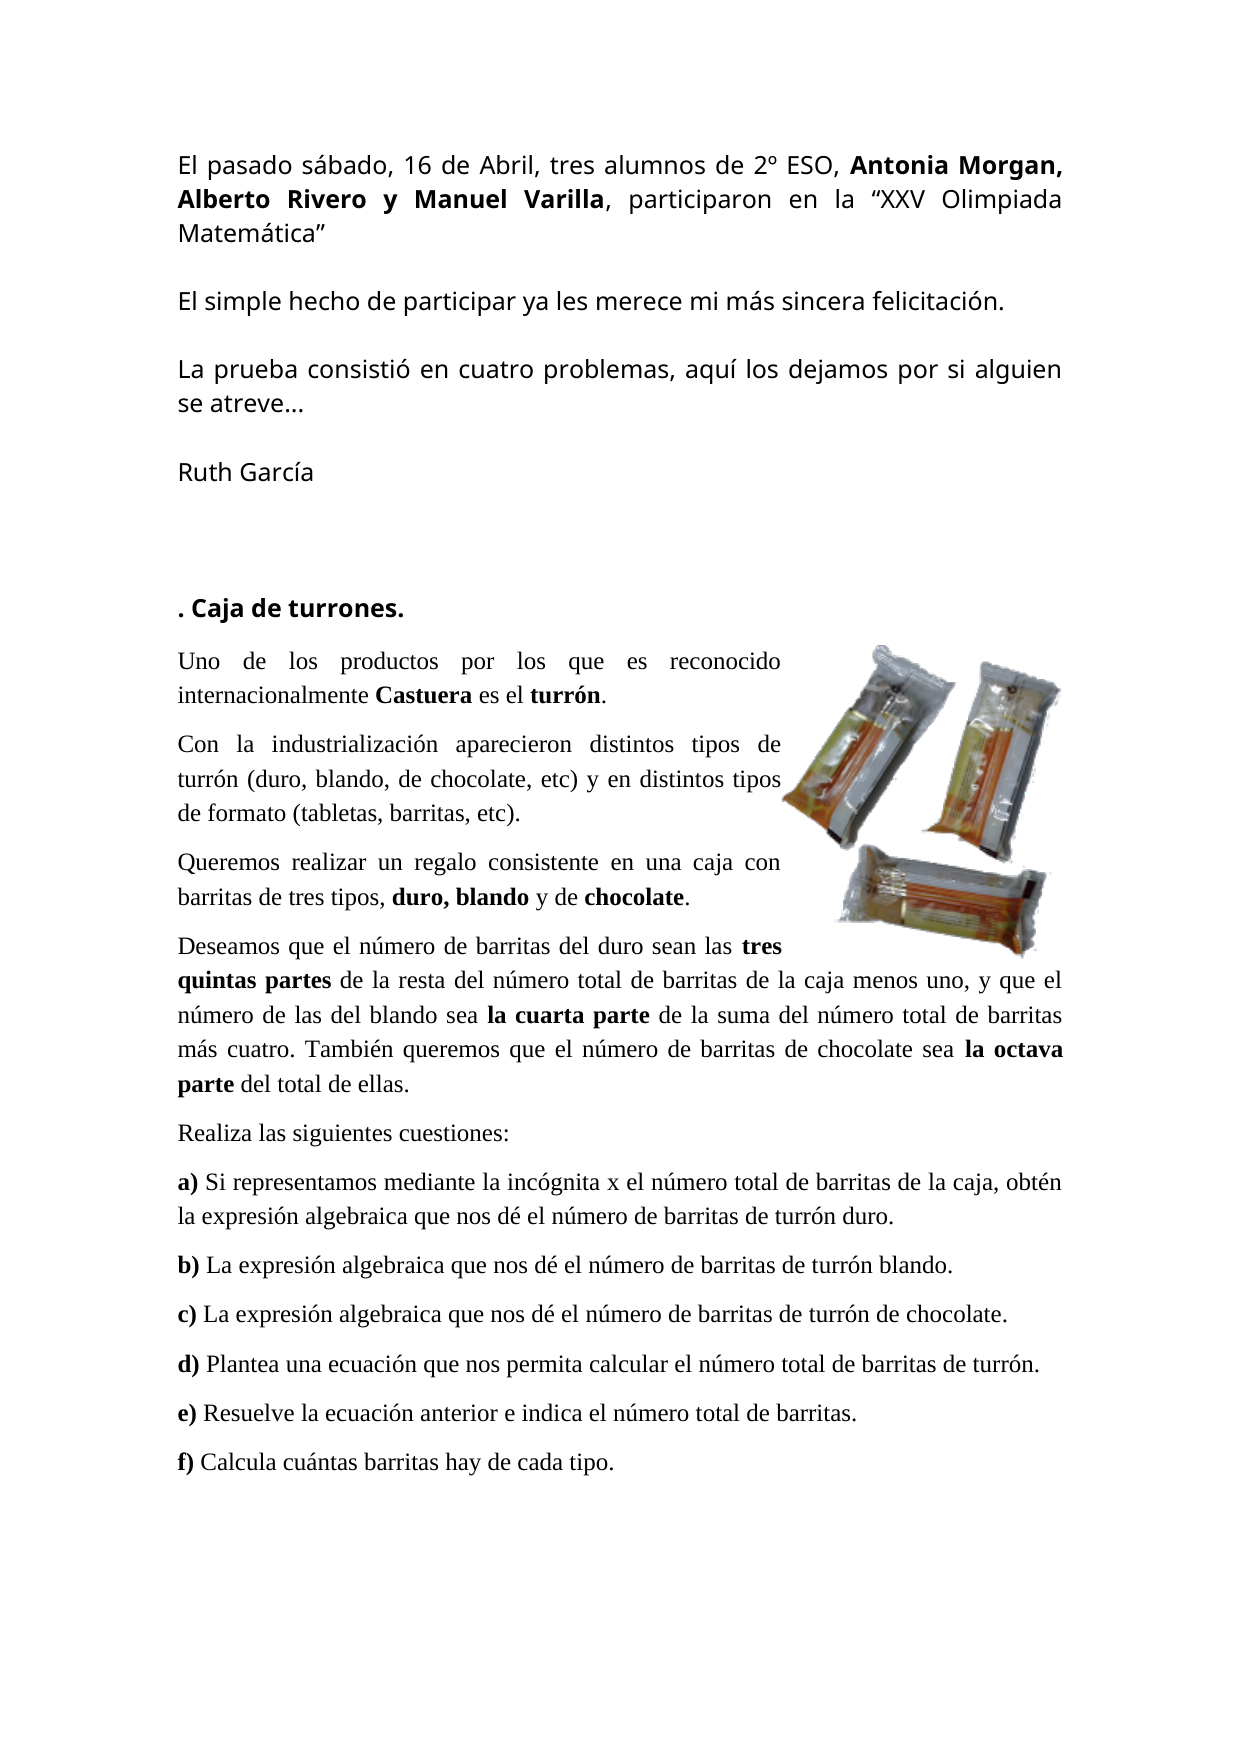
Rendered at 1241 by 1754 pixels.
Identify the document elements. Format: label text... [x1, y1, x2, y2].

text Ruth García [177, 454, 1063, 488]
text Uno de los productos por los que es reconocido internacionalmente Castuera es el turrón. [177, 646, 781, 709]
text d) Plantea una ecuación que nos permita calcular el número total de barritas de turrón. [177, 1349, 1063, 1377]
text e) Resuelve la ecuación anterior e indica el número total de barritas. [177, 1398, 1063, 1426]
text c) La expresión algebraica que nos dé el número de barritas de turrón de chocolate. [177, 1299, 1063, 1328]
text Realiza las siguientes cuestiones: [177, 1118, 1063, 1147]
text Deseamos que el número de barritas del duro sean las tres quintas partes de la resta del número total de barritas de la caja menos uno, y que el número de las del blando sea la cuarta parte de la suma del número total de barritas más cuatro. También queremos que el número de barritas de chocolate sea la octava parte del total de ellas. [177, 931, 1063, 1098]
text Con la industrialización aparecieron distintos tipos de turrón (duro, blando, de chocolate, etc) y en distintos tipos de formato (tabletas, barritas, etc). [177, 729, 781, 827]
text El simple hecho de participar ya les merece mi más sincera felicitación. [177, 284, 1063, 318]
text b) La expresión algebraica que nos dé el número de barritas de turrón blando. [177, 1251, 1063, 1279]
text . Caja de turrones. [177, 590, 1063, 624]
text La prueba consistió en cuatro problemas, aquí los dejamos por si alguien se atreve... [177, 352, 1063, 420]
text a) Si representamos mediante la incógnita x el número total de barritas de la caja, obtén la expresión algebraica que nos dé el número de barritas de turrón duro. [177, 1167, 1063, 1230]
text f) Calcula cuántas barritas hay de cada tipo. [177, 1447, 1063, 1476]
picture [781, 645, 1063, 959]
text El pasado sábado, 16 de Abril, tres alumnos de 2º ESO, Antonia Morgan, Alberto Rivero y Manuel Varilla, participaron en la “XXV Olimpiada Matemática” [177, 148, 1063, 250]
text Queremos realizar un regalo consistente en una caja con barritas de tres tipos, duro, blando y de chocolate. [177, 847, 781, 911]
